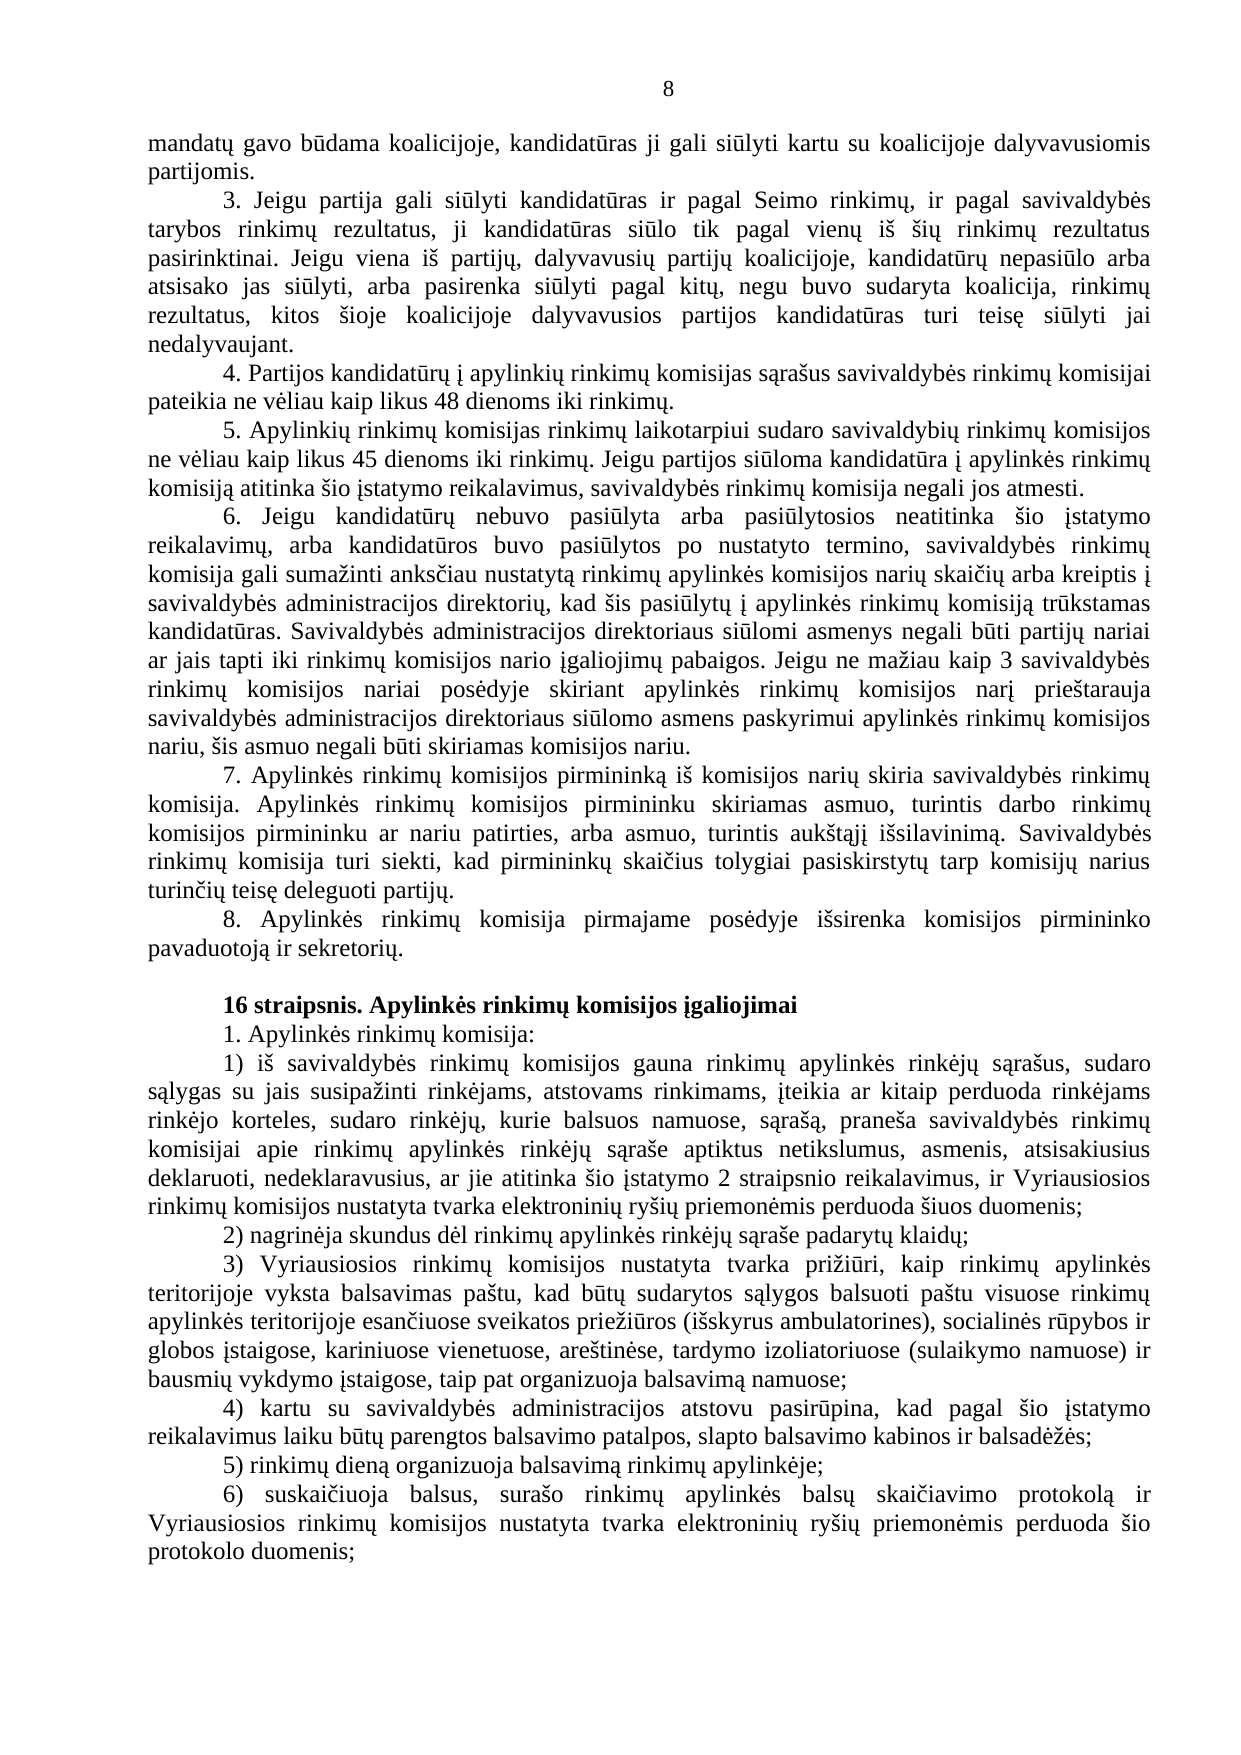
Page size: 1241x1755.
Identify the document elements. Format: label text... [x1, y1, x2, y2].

text 6) suskaičiuoja balsus, surašo rinkimų apylinkės balsų skaičiavimo protokolą ir Vyriausiosios rinkimų komisijos nustatyta tvarka elektroninių ryšių priemonėmis perduoda šio protokolo duomenis; [148, 1479, 1152, 1565]
text 5. Apylinkių rinkimų komisijas rinkimų laikotarpiui sudaro savivaldybių rinkimų komisijos ne vėliau kaip likus 45 dienoms iki rinkimų. Jeigu partijos siūloma kandidatūra į apylinkės rinkimų komisiją atitinka šio įstatymo reikalavimus, savivaldybės rinkimų komisija negali jos atmesti. [148, 415, 1152, 501]
text 4. Partijos kandidatūrų į apylinkių rinkimų komisijas sąrašus savivaldybės rinkimų komisijai pateikia ne vėliau kaip likus 48 dienoms iki rinkimų. [148, 358, 1152, 415]
text 2) nagrinėja skundus dėl rinkimų apylinkės rinkėjų sąraše padarytų klaidų; [148, 1220, 1152, 1249]
text 4) kartu su savivaldybės administracijos atstovu pasirūpina, kad pagal šio įstatymo reikalavimus laiku būtų parengtos balsavimo patalpos, slapto balsavimo kabinos ir balsadėžės; [148, 1393, 1152, 1450]
text 6. Jeigu kandidatūrų nebuvo pasiūlyta arba pasiūlytosios neatitinka šio įstatymo reikalavimų, arba kandidatūros buvo pasiūlytos po nustatyto termino, savivaldybės rinkimų komisija gali sumažinti anksčiau nustatytą rinkimų apylinkės komisijos narių skaičių arba kreiptis į savivaldybės administracijos direktorių, kad šis pasiūlytų į apylinkės rinkimų komisiją trūkstamas kandidatūras. Savivaldybės administracijos direktoriaus siūlomi asmenys negali būti partijų nariai ar jais tapti iki rinkimų komisijos nario įgaliojimų pabaigos. Jeigu ne mažiau kaip 3 savivaldybės rinkimų komisijos nariai posėdyje skiriant apylinkės rinkimų komisijos narį prieštarauja savivaldybės administracijos direktoriaus siūlomo asmens paskyrimui apylinkės rinkimų komisijos nariu, šis asmuo negali būti skiriamas komisijos nariu. [148, 501, 1152, 760]
text 3) Vyriausiosios rinkimų komisijos nustatyta tvarka prižiūri, kaip rinkimų apylinkės teritorijoje vyksta balsavimas paštu, kad būtų sudarytos sąlygos balsuoti paštu visuose rinkimų apylinkės teritorijoje esančiuose sveikatos priežiūros (išskyrus ambulatorines), socialinės rūpybos ir globos įstaigose, kariniuose vienetuose, areštinėse, tardymo izoliatoriuose (sulaikymo namuose) ir bausmių vykdymo įstaigose, taip pat organizuoja balsavimą namuose; [148, 1249, 1152, 1393]
text mandatų gavo būdama koalicijoje, kandidatūras ji gali siūlyti kartu su koalicijoje dalyvavusiomis partijomis. [148, 128, 1152, 185]
text 3. Jeigu partija gali siūlyti kandidatūras ir pagal Seimo rinkimų, ir pagal savivaldybės tarybos rinkimų rezultatus, ji kandidatūras siūlo tik pagal vienų iš šių rinkimų rezultatus pasirinktinai. Jeigu viena iš partijų, dalyvavusių partijų koalicijoje, kandidatūrų nepasiūlo arba atsisako jas siūlyti, arba pasirenka siūlyti pagal kitų, negu buvo sudaryta koalicija, rinkimų rezultatus, kitos šioje koalicijoje dalyvavusios partijos kandidatūras turi teisę siūlyti jai nedalyvaujant. [148, 185, 1152, 358]
text 5) rinkimų dieną organizuoja balsavimą rinkimų apylinkėje; [148, 1450, 1152, 1479]
text 7. Apylinkės rinkimų komisijos pirmininką iš komisijos narių skiria savivaldybės rinkimų komisija. Apylinkės rinkimų komisijos pirmininku skiriamas asmuo, turintis darbo rinkimų komisijos pirmininku ar nariu patirties, arba asmuo, turintis aukštąjį išsilavinimą. Savivaldybės rinkimų komisija turi siekti, kad pirmininkų skaičius tolygiai pasiskirstytų tarp komisijų narius turinčių teisę deleguoti partijų. [148, 760, 1152, 904]
text 1. Apylinkės rinkimų komisija: [148, 1019, 1152, 1048]
text 16 straipsnis. Apylinkės rinkimų komisijos įgaliojimai [148, 990, 1152, 1019]
text 8. Apylinkės rinkimų komisija pirmajame posėdyje išsirenka komisijos pirmininko pavaduotoją ir sekretorių. [148, 904, 1152, 961]
text 1) iš savivaldybės rinkimų komisijos gauna rinkimų apylinkės rinkėjų sąrašus, sudaro sąlygas su jais susipažinti rinkėjams, atstovams rinkimams, įteikia ar kitaip perduoda rinkėjams rinkėjo korteles, sudaro rinkėjų, kurie balsuos namuose, sąrašą, praneša savivaldybės rinkimų komisijai apie rinkimų apylinkės rinkėjų sąraše aptiktus netikslumus, asmenis, atsisakiusius deklaruoti, nedeklaravusius, ar jie atitinka šio įstatymo 2 straipsnio reikalavimus, ir Vyriausiosios rinkimų komisijos nustatyta tvarka elektroninių ryšių priemonėmis perduoda šiuos duomenis; [148, 1048, 1152, 1220]
